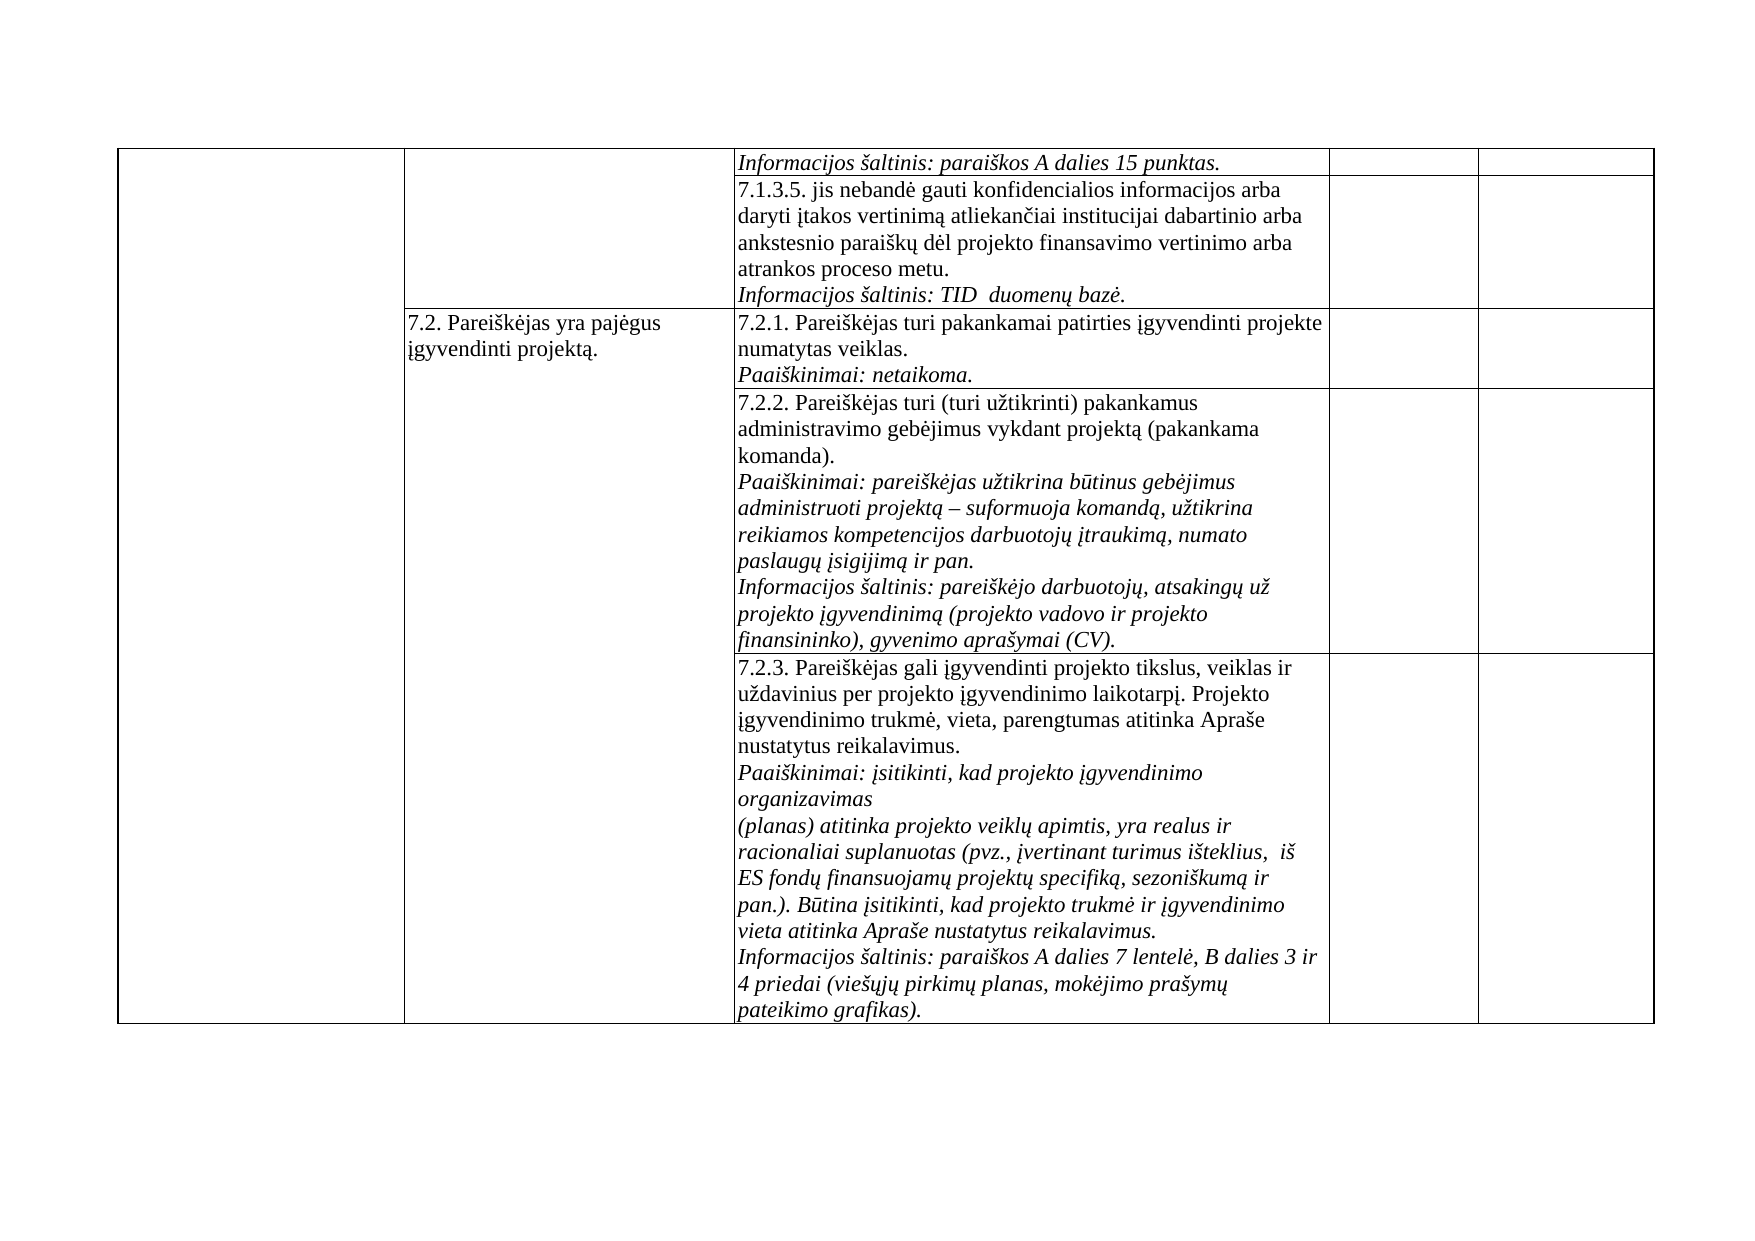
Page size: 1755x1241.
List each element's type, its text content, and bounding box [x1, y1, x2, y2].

table_cell 7.2.2. Pareiškėjas turi (turi užtikrinti) pakankamus administravimo gebėjimus vykdant projektą (pakankama komanda). Paaiškinimai: pareiškėjas užtikrina būtinus gebėjimus administruoti projektą – suformuoja komandą, užtikrina reikiamos kompetencijos darbuotojų įtraukimą, numato paslaugų įsigijimą ir pan. Informacijos šaltinis: pareiškėjo darbuotojų, atsakingų už projekto įgyvendinimą (projekto vadovo ir projekto finansininko), gyvenimo aprašymai (CV). [735, 389, 1329, 652]
table_cell 7.1.3.5. jis nebandė gauti konfidencialios informacijos arba daryti įtakos vertinimą atliekančiai institucijai dabartinio arba ankstesnio paraiškų dėl projekto finansavimo vertinimo arba atrankos proceso metu. Informacijos šaltinis: TID duomenų bazė. [735, 176, 1329, 308]
table_cell [1330, 309, 1478, 388]
table_cell [405, 149, 734, 308]
table_cell [1330, 149, 1478, 175]
table_cell [1479, 176, 1653, 308]
table_cell [1479, 309, 1653, 388]
table_cell 7.2.3. Pareiškėjas gali įgyvendinti projekto tikslus, veiklas ir uždavinius per projekto įgyvendinimo laikotarpį. Projekto įgyvendinimo trukmė, vieta, parengtumas atitinka Apraše nustatytus reikalavimus. Paaiškinimai: įsitikinti, kad projekto įgyvendinimo organizavimas (planas) atitinka projekto veiklų apimtis, yra realus ir racionaliai suplanuotas (pvz., įvertinant turimus išteklius, iš ES fondų finansuojamų projektų specifiką, sezoniškumą ir pan.). Būtina įsitikinti, kad projekto trukmė ir įgyvendinimo vieta atitinka Apraše nustatytus reikalavimus. Informacijos šaltinis: paraiškos A dalies 7 lentelė, B dalies 3 ir 4 priedai (viešųjų pirkimų planas, mokėjimo prašymų pateikimo grafikas). [735, 654, 1329, 1022]
table_cell [1479, 149, 1653, 175]
table_cell [119, 149, 404, 1022]
table_cell [1330, 389, 1478, 652]
table_cell 7.2.1. Pareiškėjas turi pakankamai patirties įgyvendinti projekte numatytas veiklas. Paaiškinimai: netaikoma. [735, 309, 1329, 388]
table_cell [1479, 654, 1653, 1022]
table_cell [1479, 389, 1653, 652]
table_cell [1330, 654, 1478, 1022]
table_cell Informacijos šaltinis: paraiškos A dalies 15 punktas. [735, 149, 1329, 175]
table_cell [1330, 176, 1478, 308]
table_cell 7.2. Pareiškėjas yra pajėgus įgyvendinti projektą. [405, 309, 734, 1022]
